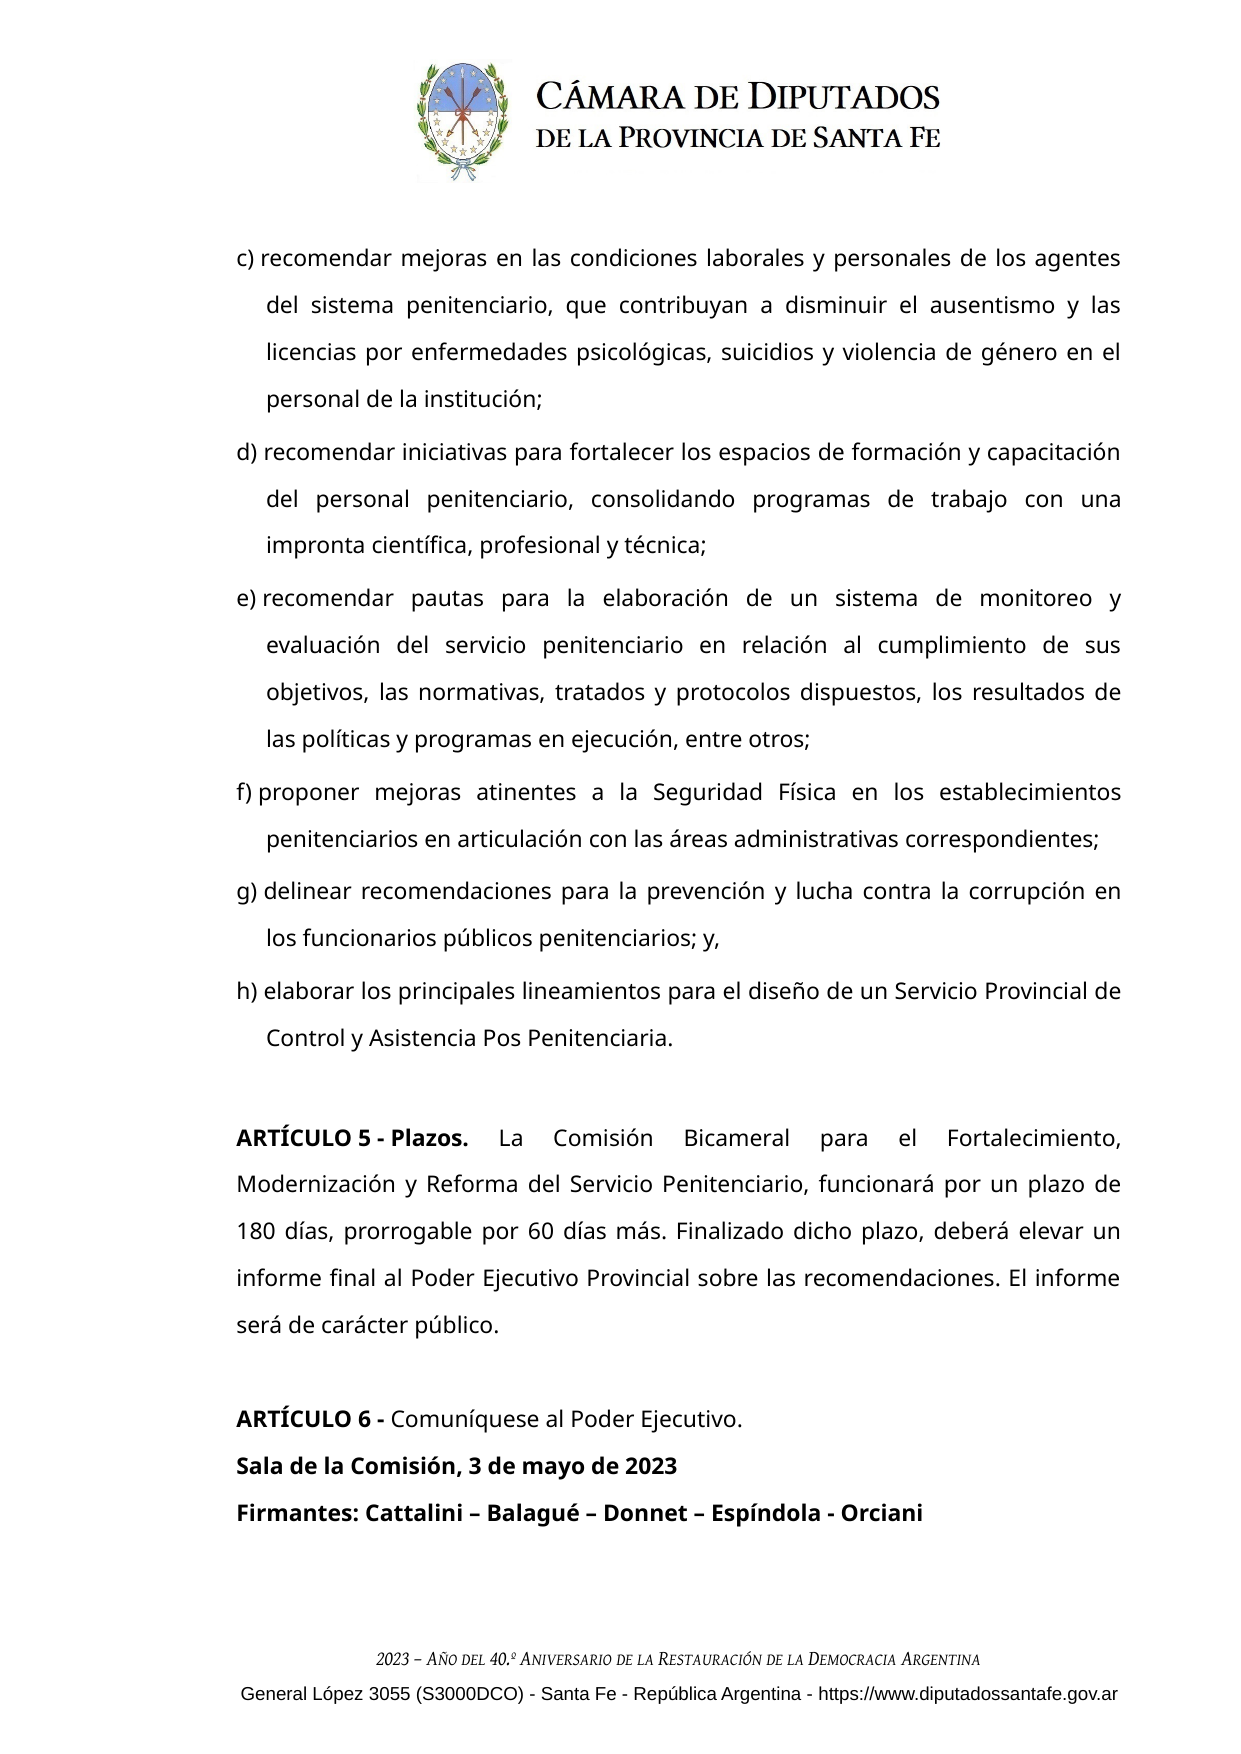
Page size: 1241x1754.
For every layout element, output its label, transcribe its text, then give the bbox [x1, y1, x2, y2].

subtitle recomendar pautas para la elaboración de un sistema de monitoreo y evaluación del servicio penitenciario en relación al cumplimiento de sus objetivos, las normativas, tratados y protocolos dispuestos, los resultados de las políticas y programas en ejecución, entre otros; [236, 582, 1122, 754]
subtitle elaborar los principales lineamientos para el diseño de un Servicio Provincial de Control y Asistencia Pos Penitenciaria. [236, 975, 1122, 1053]
subtitle recomendar mejoras en las condiciones laborales y personales de los agentes del sistema penitenciario, que contribuyan a disminuir el ausentismo y las licencias por enfermedades psicológicas, suicidios y violencia de género en el personal de la institución; [236, 242, 1122, 414]
list Plazos. La Comisión Bicameral para el Fortalecimiento, Modernización y Reforma del Servicio Penitenciario, funcionará por un plazo de 180 días, prorrogable por 60 días más. Finalizado dicho plazo, deberá elevar un informe final al Poder Ejecutivo Provincial sobre las recomendaciones. El informe será de carácter público. [236, 1122, 1122, 1340]
list Comuníquese al Poder Ejecutivo. [236, 1403, 1122, 1434]
list Sala de la Comisión, 3 de mayo de 2023 [236, 1450, 1122, 1481]
subtitle delinear recomendaciones para la prevención y lucha contra la corrupción en los funcionarios públicos penitenciarios; y, [236, 875, 1122, 953]
list Firmantes: Cattalini – Balagué – Donnet – Espíndola - Orciani [236, 1497, 1122, 1528]
subtitle proponer mejoras atinentes a la Seguridad Física en los establecimientos penitenciarios en articulación con las áreas administrativas correspondientes; [236, 776, 1122, 854]
subtitle recomendar iniciativas para fortalecer los espacios de formación y capacitación del personal penitenciario, consolidando programas de trabajo con una impronta científica, profesional y técnica; [236, 436, 1122, 561]
picture [413, 59, 945, 183]
